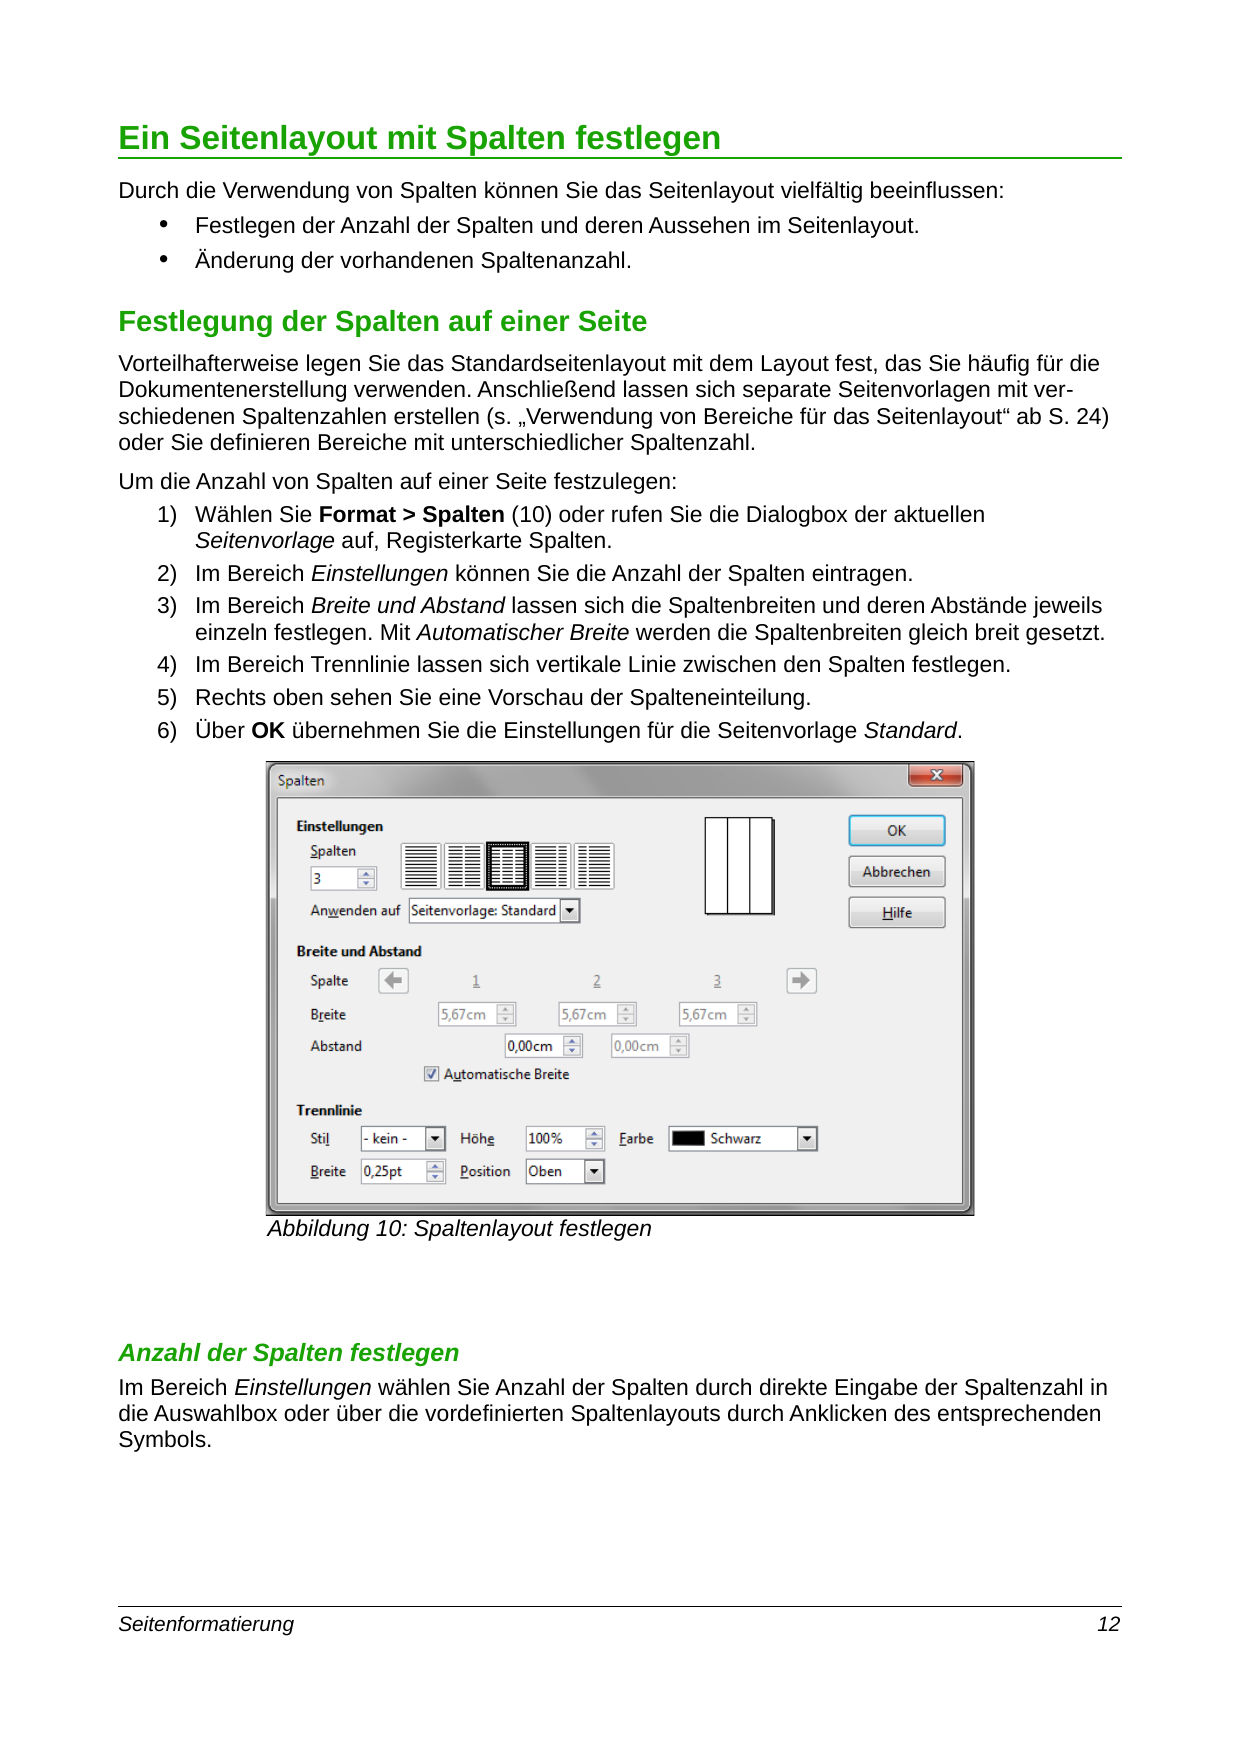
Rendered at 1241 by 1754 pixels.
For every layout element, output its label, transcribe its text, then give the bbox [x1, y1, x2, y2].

subtitle Ein Seitenlayout mit Spalten festlegen [118, 118, 1122, 157]
text Im Bereich Einstellungen wählen Sie Anzahl der Spalten durch direkte Eingabe der Spaltenzahl in die Auswahlbox oder über die vordefinierten Spaltenlayouts durch Anklicken des entsprechenden Symbols. [118, 1374, 1122, 1453]
list Festlegen der Anzahl der Spalten und deren Aussehen im Seitenlayout. [156, 210, 1122, 239]
list Wählen Sie Format > Spalten (Abbildung 10) oder rufen Sie die Dialogbox der aktuellen Seitenvorlage auf, Registerkarte Spalten. [177, 501, 1122, 553]
subtitle Festlegung der Spalten auf einer Seite [118, 304, 1122, 338]
subtitle Anzahl der Spalten festlegen [118, 1338, 1122, 1367]
list Im Bereich Einstellungen können Sie die Anzahl der Spalten eintragen. [177, 560, 1122, 586]
list Im Bereich Breite und Abstand lassen sich die Spaltenbreiten und deren Abstände jeweils einzeln festlegen. Mit Automatischer Breite werden die Spaltenbreiten gleich breit gesetzt. [177, 592, 1122, 645]
list Durch die Verwendung von Spalten können Sie das Seitenlayout vielfältig beeinflussen: [118, 177, 1122, 204]
list Rechts oben sehen Sie eine Vorschau der Spalteneinteilung. [177, 684, 1122, 710]
list Änderung der vorhandenen Spaltenanzahl. [156, 246, 1122, 275]
list Um die Anzahl von Spalten auf einer Seite festzulegen: [118, 468, 1122, 494]
list Über OK übernehmen Sie die Einstellungen für die Seitenvorlage Standard. [177, 717, 1122, 743]
list Im Bereich Trennlinie lassen sich vertikale Linie zwischen den Spalten festlegen. [177, 651, 1122, 678]
text Vorteilhafterweise legen Sie das Standardseitenlayout mit dem Layout fest, das Sie häufig für die Dokumentenerstellung verwenden. Anschließend lassen sich separate Seitenvorlagen mit ver­schiedenen Spaltenzahlen erstellen (s. „Verwendung von Bereiche für das Seitenlayout“ ab S. 24) oder Sie definieren Bereiche mit unterschiedlicher Spaltenzahl. [118, 350, 1122, 456]
text Abbildung 10: Spaltenlayout festlegen [267, 1216, 973, 1242]
picture [265, 761, 975, 1216]
